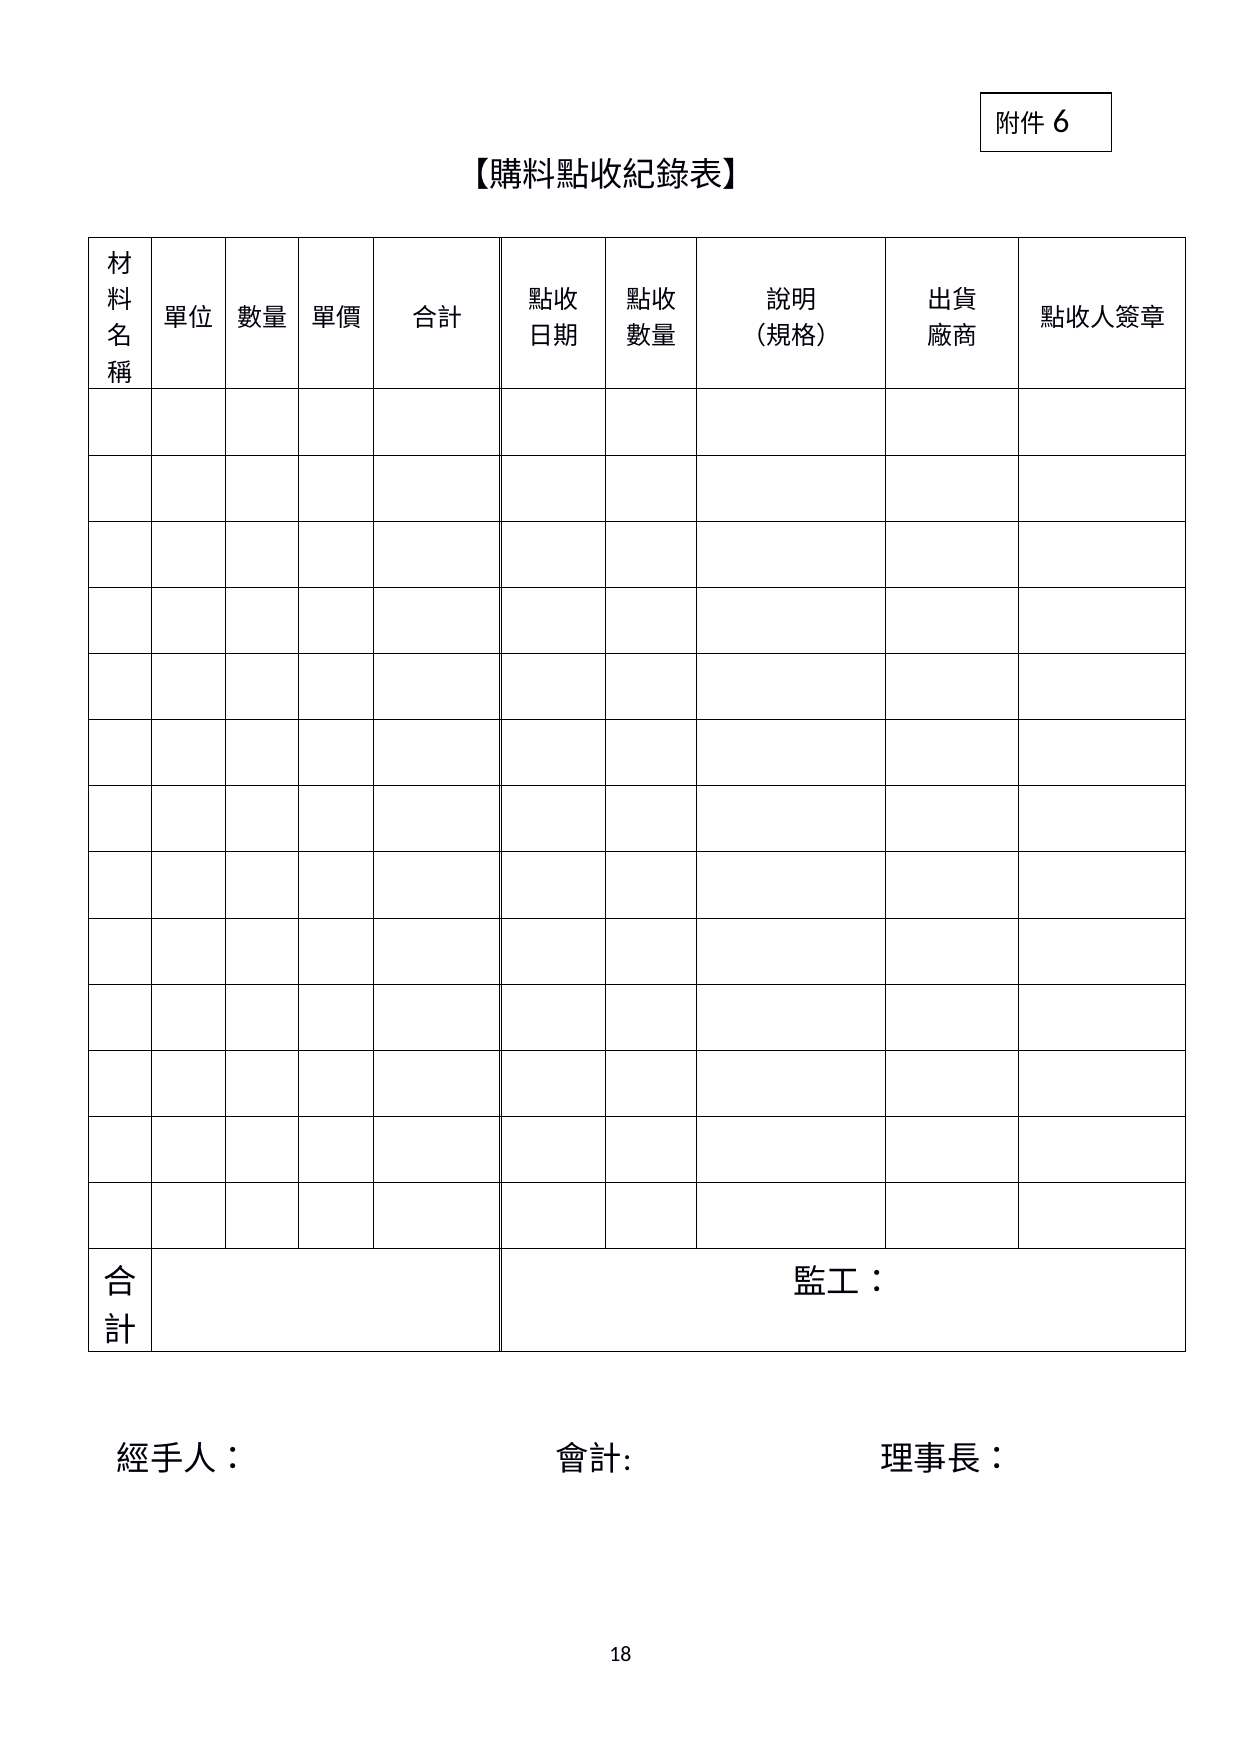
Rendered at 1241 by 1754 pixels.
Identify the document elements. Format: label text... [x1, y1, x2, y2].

table_cell [374, 1183, 499, 1248]
table_cell [1019, 1117, 1185, 1182]
table_cell [1019, 786, 1185, 851]
table_cell [1019, 522, 1185, 587]
table_cell [89, 919, 151, 983]
table_header 合計 [374, 238, 499, 388]
table_cell [886, 588, 1018, 653]
text 【購料點收紀錄表】 [147, 148, 1064, 196]
table_cell [89, 522, 151, 587]
table_cell [152, 654, 225, 719]
table_cell [697, 1117, 885, 1182]
table_cell [374, 786, 499, 851]
table_cell [502, 588, 605, 653]
table_cell [886, 654, 1018, 719]
table_cell [152, 1117, 225, 1182]
table_cell [152, 522, 225, 587]
table_cell [226, 456, 298, 521]
table_cell [886, 456, 1018, 521]
table_cell [152, 919, 225, 983]
table_cell [152, 456, 225, 521]
table_cell [886, 1183, 1018, 1248]
table_cell [226, 588, 298, 653]
table_cell [374, 919, 499, 983]
table_cell [886, 919, 1018, 983]
table_cell [886, 1117, 1018, 1182]
table_header 單價 [299, 238, 373, 388]
table_cell [226, 1117, 298, 1182]
table_cell [697, 588, 885, 653]
table_cell [606, 1183, 696, 1248]
table_cell [502, 919, 605, 983]
table_cell [697, 985, 885, 1049]
table_cell [886, 852, 1018, 917]
table_cell [374, 522, 499, 587]
table_cell [299, 720, 373, 785]
table_cell [606, 1051, 696, 1116]
table_cell [152, 985, 225, 1049]
table_cell [374, 985, 499, 1049]
table_cell [89, 852, 151, 917]
table_cell 合計 [89, 1249, 151, 1351]
table_cell [89, 456, 151, 521]
table_cell [502, 720, 605, 785]
table_cell [299, 588, 373, 653]
table_cell [89, 654, 151, 719]
table_cell [374, 588, 499, 653]
table_cell [374, 389, 499, 454]
table_header 出貨 廠商 [886, 238, 1018, 388]
table_cell [886, 1051, 1018, 1116]
table_cell [606, 720, 696, 785]
table_cell [502, 654, 605, 719]
table_cell [299, 1117, 373, 1182]
table_cell [502, 1051, 605, 1116]
table_cell [226, 1051, 298, 1116]
table_header 點收 日期 [502, 238, 605, 388]
table_cell [606, 985, 696, 1049]
table_cell [299, 852, 373, 917]
table_cell [152, 852, 225, 917]
table_cell [697, 1183, 885, 1248]
table_cell [697, 720, 885, 785]
table_cell [606, 852, 696, 917]
table_header 點收 數量 [606, 238, 696, 388]
table_cell [502, 1117, 605, 1182]
table_cell [606, 654, 696, 719]
table_cell [89, 389, 151, 454]
table_cell [606, 588, 696, 653]
table_header 點收人簽章 [1019, 238, 1185, 388]
table_cell [299, 1183, 373, 1248]
table_cell [1019, 1051, 1185, 1116]
table_cell [89, 588, 151, 653]
table_cell [697, 456, 885, 521]
table_cell [89, 1117, 151, 1182]
table_cell [502, 786, 605, 851]
table_cell [89, 1051, 151, 1116]
table_header 數量 [226, 238, 298, 388]
table_cell [152, 1051, 225, 1116]
text 經手人： 會計: 理事長： [117, 1431, 1122, 1479]
table_cell [89, 786, 151, 851]
table_cell [226, 1183, 298, 1248]
table_cell [226, 852, 298, 917]
table_cell [226, 389, 298, 454]
table_cell [1019, 1183, 1185, 1248]
table_cell [1019, 720, 1185, 785]
table_cell [886, 389, 1018, 454]
table_cell [1019, 389, 1185, 454]
table_cell [299, 1051, 373, 1116]
table_cell [1019, 456, 1185, 521]
table_cell [152, 389, 225, 454]
table_cell [299, 522, 373, 587]
table_cell [697, 852, 885, 917]
table_cell [606, 522, 696, 587]
table_cell [886, 786, 1018, 851]
table_cell [886, 522, 1018, 587]
table_cell [299, 654, 373, 719]
table_cell [299, 985, 373, 1049]
table_cell [152, 1183, 225, 1248]
table_cell 監工： [502, 1249, 1185, 1351]
table_cell [226, 720, 298, 785]
table_cell [502, 852, 605, 917]
table_cell [299, 389, 373, 454]
table_cell [886, 720, 1018, 785]
table_cell [502, 1183, 605, 1248]
table_cell [697, 654, 885, 719]
table_cell [1019, 852, 1185, 917]
table_cell [697, 1051, 885, 1116]
table_cell [374, 456, 499, 521]
table_cell [886, 985, 1018, 1049]
table_cell [606, 389, 696, 454]
table_cell [226, 786, 298, 851]
table_cell [152, 786, 225, 851]
table_cell [374, 1051, 499, 1116]
table_cell [152, 720, 225, 785]
table_cell [89, 720, 151, 785]
table_cell [502, 389, 605, 454]
table_cell [374, 852, 499, 917]
table_cell [502, 985, 605, 1049]
table_cell [1019, 588, 1185, 653]
table_cell [502, 456, 605, 521]
table_cell [502, 522, 605, 587]
table_header 說明 （規格） [697, 238, 885, 388]
table_cell [226, 919, 298, 983]
table_cell [89, 1183, 151, 1248]
table_cell [606, 1117, 696, 1182]
table_cell [89, 985, 151, 1049]
table_cell [606, 786, 696, 851]
table_cell [226, 654, 298, 719]
table_header 單位 [152, 238, 225, 388]
table_cell [226, 522, 298, 587]
table_cell [374, 1117, 499, 1182]
table_cell [606, 919, 696, 983]
table_cell [697, 389, 885, 454]
table_cell [226, 985, 298, 1049]
table_cell [606, 456, 696, 521]
table_cell [299, 786, 373, 851]
table_cell [299, 456, 373, 521]
table_cell [152, 1249, 298, 1351]
table_cell [697, 522, 885, 587]
table_header 材料 名稱 [89, 238, 151, 388]
table_cell [1019, 919, 1185, 983]
table_cell [299, 919, 373, 983]
table_cell [697, 786, 885, 851]
table_cell [298, 1249, 499, 1351]
table_cell [374, 720, 499, 785]
table_cell [152, 588, 225, 653]
table_cell [374, 654, 499, 719]
table_cell [1019, 985, 1185, 1049]
table_cell [697, 919, 885, 983]
table_cell [1019, 654, 1185, 719]
